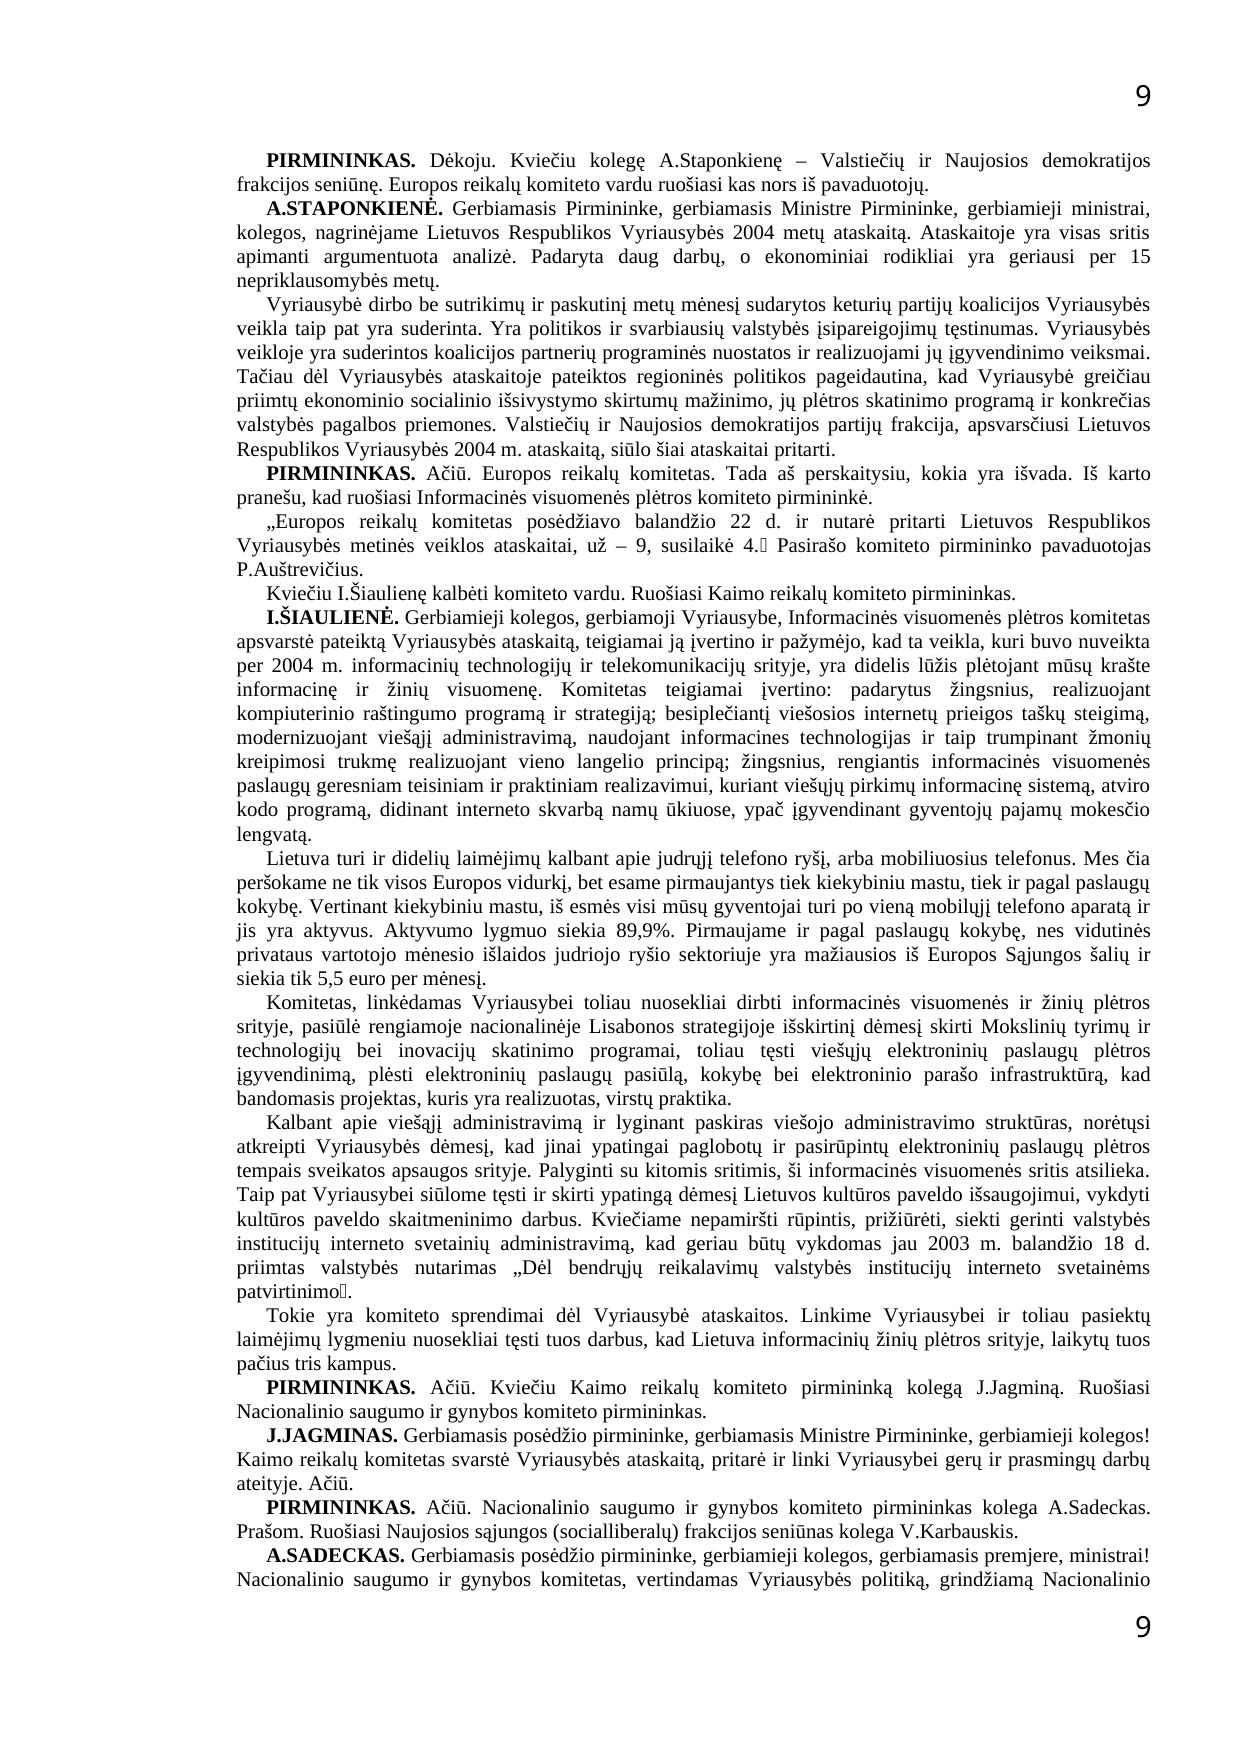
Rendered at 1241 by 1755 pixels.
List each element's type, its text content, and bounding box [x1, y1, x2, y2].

text J.JAGMINAS. Gerbiamasis posėdžio pirmininke, gerbiamasis Ministre Pirmininke, gerbiamieji kolegos! Kaimo reikalų komitetas svarstė Vyriausybės ataskaitą, pritarė ir linki Vyriausybei gerų ir prasmingų darbų ateityje. Ačiū. [236, 1423, 1152, 1495]
text PIRMININKAS. Ačiū. Nacionalinio saugumo ir gynybos komiteto pirmininkas kolega A.Sadeckas. Prašom. Ruošiasi Naujosios sąjungos (socialliberalų) frakcijos seniūnas kolega V.Karbauskis. [236, 1495, 1152, 1543]
text Kalbant apie viešąjį administravimą ir lyginant paskiras viešojo administravimo struktūras, norėtųsi atkreipti Vyriausybės dėmesį, kad jinai ypatingai paglobotų ir pasirūpintų elektroninių paslaugų plėtros tempais sveikatos apsaugos srityje. Palyginti su kitomis sritimis, ši informacinės visuomenės sritis atsilieka. Taip pat Vyriausybei siūlome tęsti ir skirti ypatingą dėmesį Lietuvos kultūros paveldo išsaugojimui, vykdyti kultūros paveldo skaitmeninimo darbus. Kviečiame nepamiršti rūpintis, prižiūrėti, siekti gerinti valstybės institucijų interneto svetainių administravimą, kad geriau būtų vykdomas jau 2003 m. balandžio 18 d. priimtas valstybės nutarimas „Dėl bendrųjų reikalavimų valstybės institucijų interneto svetainėms patvirtinimo. [236, 1110, 1152, 1303]
text Tokie yra komiteto sprendimai dėl Vyriausybė ataskaitos. Linkime Vyriausybei ir toliau pasiektų laimėjimų lygmeniu nuosekliai tęsti tuos darbus, kad Lietuva informacinių žinių plėtros srityje, laikytų tuos pačius tris kampus. [236, 1303, 1152, 1375]
text „Europos reikalų komitetas posėdžiavo balandžio 22 d. ir nutarė pritarti Lietuvos Respublikos Vyriausybės metinės veiklos ataskaitai, už – 9, susilaikė 4. Pasirašo komiteto pirmininko pavaduotojas P.Auštrevičius. [236, 509, 1152, 581]
text Komitetas, linkėdamas Vyriausybei toliau nuosekliai dirbti informacinės visuomenės ir žinių plėtros srityje, pasiūlė rengiamoje nacionalinėje Lisabonos strategijoje išskirtinį dėmesį skirti Mokslinių tyrimų ir technologijų bei inovacijų skatinimo programai, toliau tęsti viešųjų elektroninių paslaugų plėtros įgyvendinimą, plėsti elektroninių paslaugų pasiūlą, kokybę bei elektroninio parašo infrastruktūrą, kad bandomasis projektas, kuris yra realizuotas, virstų praktika. [236, 990, 1152, 1110]
text PIRMININKAS. Ačiū. Europos reikalų komitetas. Tada aš perskaitysiu, kokia yra išvada. Iš karto pranešu, kad ruošiasi Informacinės visuomenės plėtros komiteto pirmininkė. [236, 461, 1152, 509]
text Lietuva turi ir didelių laimėjimų kalbant apie judrųjį telefono ryšį, arba mobiliuosius telefonus. Mes čia peršokame ne tik visos Europos vidurkį, bet esame pirmaujantys tiek kiekybiniu mastu, tiek ir pagal paslaugų kokybę. Vertinant kiekybiniu mastu, iš esmės visi mūsų gyventojai turi po vieną mobilųjį telefono aparatą ir jis yra aktyvus. Aktyvumo lygmuo siekia 89,9%. Pirmaujame ir pagal paslaugų kokybę, nes vidutinės privataus vartotojo mėnesio išlaidos judriojo ryšio sektoriuje yra mažiausios iš Europos Sąjungos šalių ir siekia tik 5,5 euro per mėnesį. [236, 846, 1152, 990]
text PIRMININKAS. Dėkoju. Kviečiu kolegę A.Staponkienę – Valstiečių ir Naujosios demokratijos frakcijos seniūnę. Europos reikalų komiteto vardu ruošiasi kas nors iš pavaduotojų. [236, 148, 1152, 196]
text A.STAPONKIENĖ. Gerbiamasis Pirmininke, gerbiamasis Ministre Pirmininke, gerbiamieji ministrai, kolegos, nagrinėjame Lietuvos Respublikos Vyriausybės 2004 metų ataskaitą. Ataskaitoje yra visas sritis apimanti argumentuota analizė. Padaryta daug darbų, o ekonominiai rodikliai yra geriausi per 15 nepriklausomybės metų. [236, 196, 1152, 292]
text A.SADECKAS. Gerbiamasis posėdžio pirmininke, gerbiamieji kolegos, gerbiamasis premjere, ministrai! Nacionalinio saugumo ir gynybos komitetas, vertindamas Vyriausybės politiką, grindžiamą Nacionalinio [236, 1543, 1152, 1591]
text I.ŠIAULIENĖ. Gerbiamieji kolegos, gerbiamoji Vyriausybe, Informacinės visuomenės plėtros komitetas apsvarstė pateiktą Vyriausybės ataskaitą, teigiamai ją įvertino ir pažymėjo, kad ta veikla, kuri buvo nuveikta per 2004 m. informacinių technologijų ir telekomunikacijų srityje, yra didelis lūžis plėtojant mūsų krašte informacinę ir žinių visuomenę. Komitetas teigiamai įvertino: padarytus žingsnius, realizuojant kompiuterinio raštingumo programą ir strategiją; besiplečiantį viešosios internetų prieigos taškų steigimą, modernizuojant viešąjį administravimą, naudojant informacines technologijas ir taip trumpinant žmonių kreipimosi trukmę realizuojant vieno langelio principą; žingsnius, rengiantis informacinės visuomenės paslaugų geresniam teisiniam ir praktiniam realizavimui, kuriant viešųjų pirkimų informacinę sistemą, atviro kodo programą, didinant interneto skvarbą namų ūkiuose, ypač įgyvendinant gyventojų pajamų mokesčio lengvatą. [236, 605, 1152, 846]
text Kviečiu I.Šiaulienę kalbėti komiteto vardu. Ruošiasi Kaimo reikalų komiteto pirmininkas. [236, 581, 1152, 605]
text Vyriausybė dirbo be sutrikimų ir paskutinį metų mėnesį sudarytos keturių partijų koalicijos Vyriausybės veikla taip pat yra suderinta. Yra politikos ir svarbiausių valstybės įsipareigojimų tęstinumas. Vyriausybės veikloje yra suderintos koalicijos partnerių programinės nuostatos ir realizuojami jų įgyvendinimo veiksmai. Tačiau dėl Vyriausybės ataskaitoje pateiktos regioninės politikos pageidautina, kad Vyriausybė greičiau priimtų ekonominio socialinio išsivystymo skirtumų mažinimo, jų plėtros skatinimo programą ir konkrečias valstybės pagalbos priemones. Valstiečių ir Naujosios demokratijos partijų frakcija, apsvarsčiusi Lietuvos Respublikos Vyriausybės 2004 m. ataskaitą, siūlo šiai ataskaitai pritarti. [236, 292, 1152, 461]
text PIRMININKAS. Ačiū. Kviečiu Kaimo reikalų komiteto pirmininką kolegą J.Jagminą. Ruošiasi Nacionalinio saugumo ir gynybos komiteto pirmininkas. [236, 1375, 1152, 1423]
